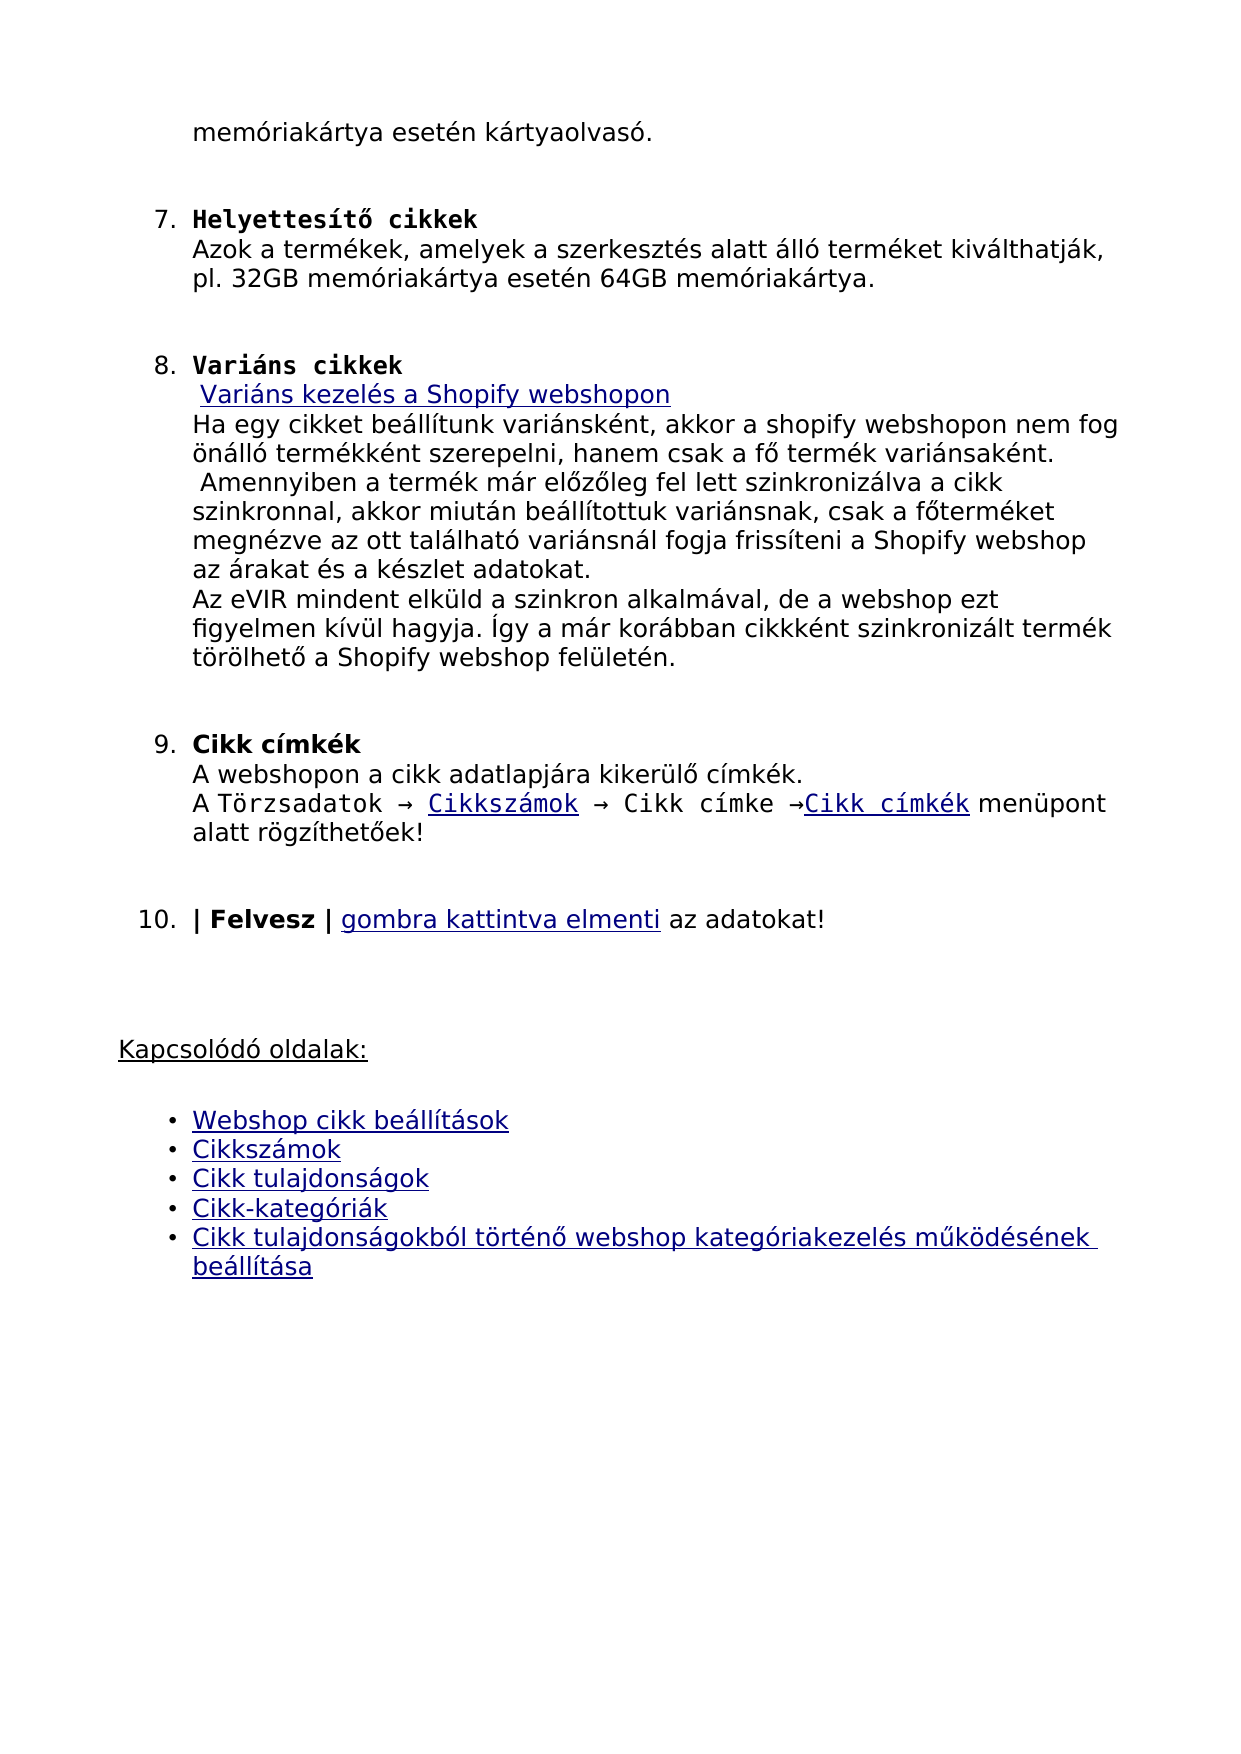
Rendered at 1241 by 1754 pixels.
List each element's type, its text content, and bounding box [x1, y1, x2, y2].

list memóriakártya esetén kártyaolvasó. [177, 118, 1122, 206]
list | Felvesz | gombra kattintva elmenti az adatokat! [177, 906, 1122, 935]
list Cikk tulajdonságok [177, 1164, 1122, 1194]
list Cikk tulajdonságokból történő webshop kategóriakezelés működésének beállítása [177, 1223, 1122, 1281]
list Cikk-kategóriák [177, 1194, 1122, 1223]
text Kapcsolódó oldalak: [118, 1035, 1122, 1064]
list Cikk címkék A webshopon a cikk adatlapjára kikerülő címkék. A Törzsadatok → Cikkszámok → Cikk címke →Cikk címkék menüpont alatt rögzíthetőek! [177, 731, 1122, 906]
list Helyettesítő cikkek Azok a termékek, amelyek a szerkesztés alatt álló terméket kiválthatják, pl. 32GB memóriakártya esetén 64GB memóriakártya. [177, 206, 1122, 351]
list Webshop cikk beállítások [177, 1106, 1122, 1135]
list Variáns cikkek Variáns kezelés a Shopify webshopon Ha egy cikket beállítunk variánsként, akkor a shopify webshopon nem fog önálló termékként szerepelni, hanem csak a fő termék variánsaként. Amennyiben a termék már előzőleg fel lett szinkronizálva a cikk szinkronnal, akkor miután beállítottuk variánsnak, csak a főterméket megnézve az ott található variánsnál fogja frissíteni a Shopify webshop az árakat és a készlet adatokat. Az eVIR mindent elküld a szinkron alkalmával, de a webshop ezt figyelmen kívül hagyja. Így a már korábban cikkként szinkronizált termék törölhető a Shopify webshop felületén. [177, 351, 1122, 731]
list Cikkszámok [177, 1135, 1122, 1164]
